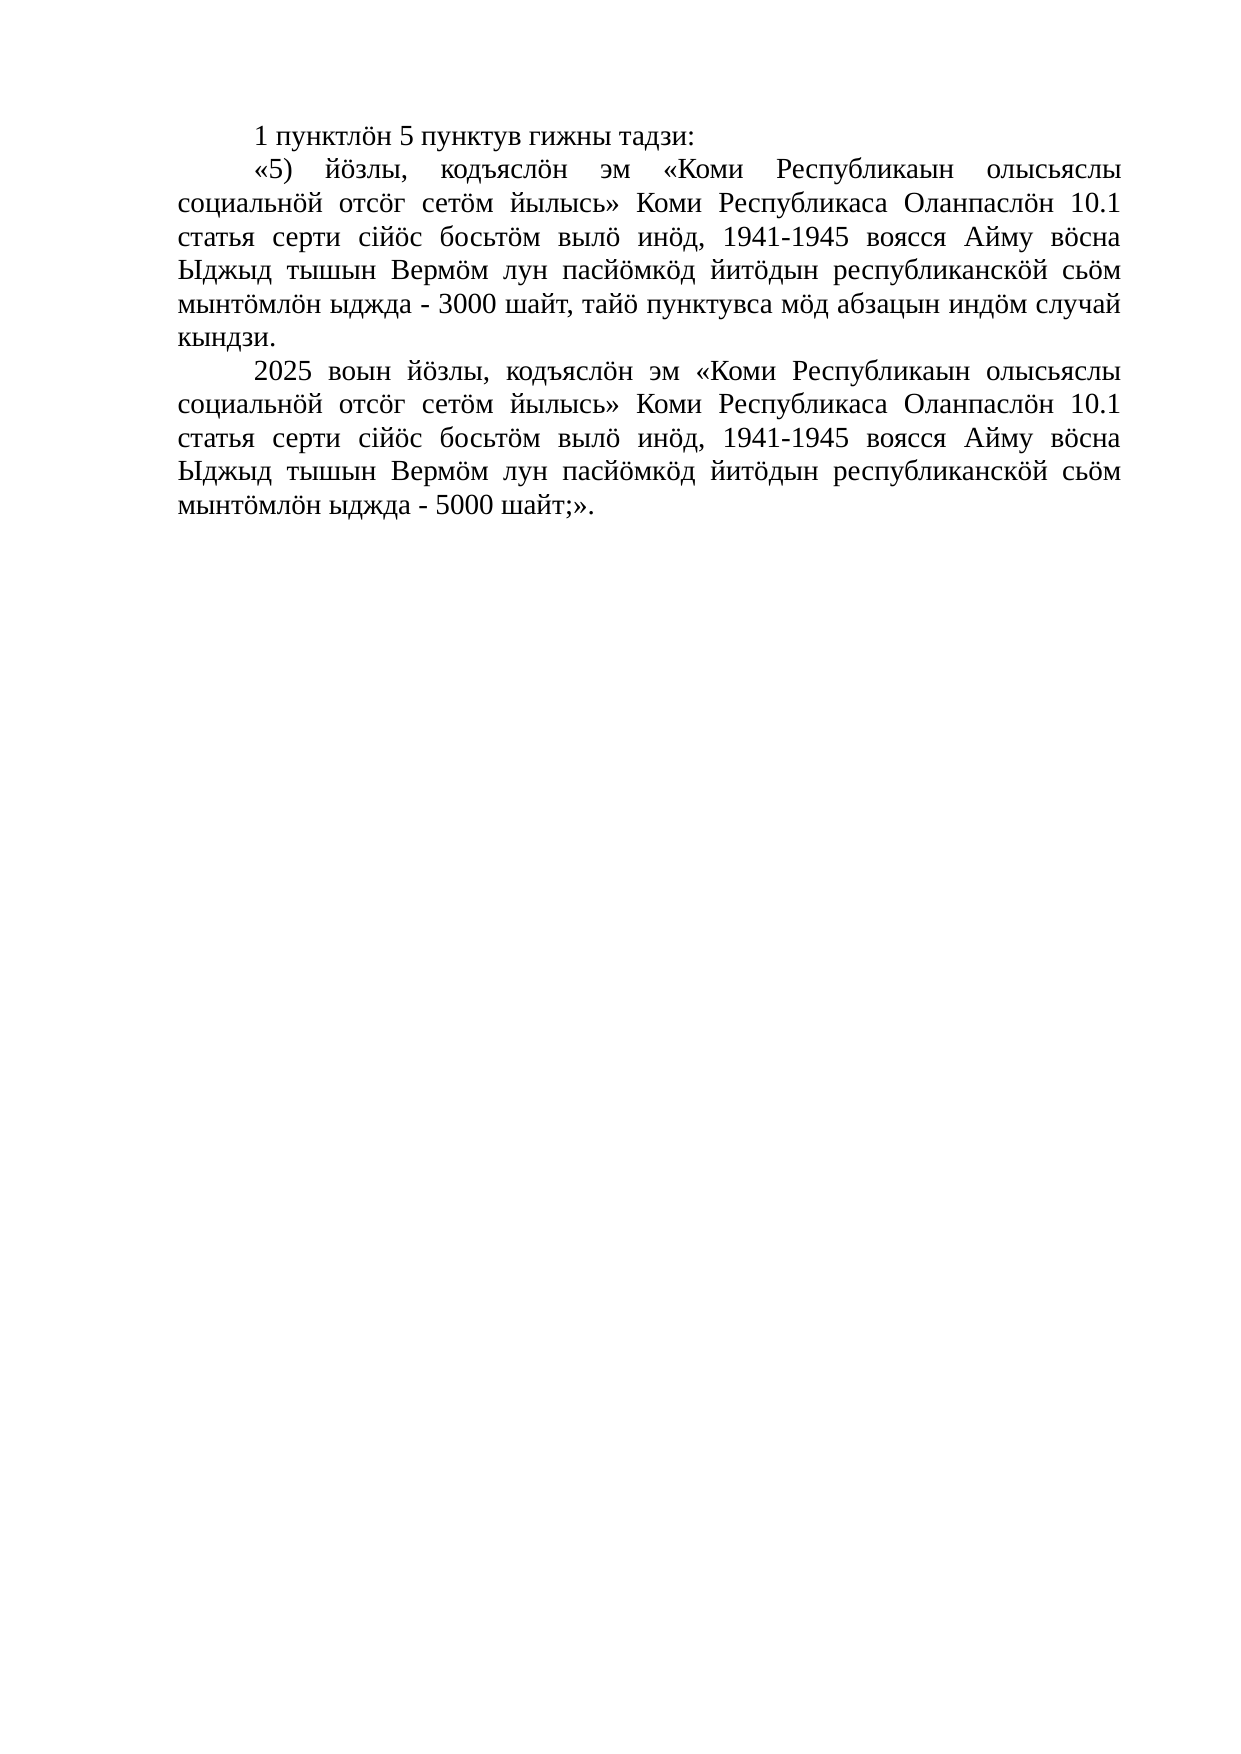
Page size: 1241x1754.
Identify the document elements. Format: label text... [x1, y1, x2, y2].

text «5) йӧзлы, кодъяслӧн эм «Коми Республикаын олысьяслы социальнӧй отсӧг сетӧм йылысь» Коми Республикаса Оланпаслӧн 10.1 статья серти сійӧс босьтӧм вылӧ инӧд, 1941-1945 воясся Айму вӧсна Ыджыд тышын Вермӧм лун пасйӧмкӧд йитӧдын республиканскӧй сьӧм мынтӧмлӧн ыджда - 3000 шайт, тайӧ пунктувса мӧд абзацын индӧм случай кындзи. [177, 152, 1122, 353]
text 1 пунктлӧн 5 пунктув гижны тадзи: [177, 118, 1122, 152]
text 2025 воын йӧзлы, кодъяслӧн эм «Коми Республикаын олысьяслы социальнӧй отсӧг сетӧм йылысь» Коми Республикаса Оланпаслӧн 10.1 статья серти сійӧс босьтӧм вылӧ инӧд, 1941-1945 воясся Айму вӧсна Ыджыд тышын Вермӧм лун пасйӧмкӧд йитӧдын республиканскӧй сьӧм мынтӧмлӧн ыджда - 5000 шайт;». [177, 353, 1122, 521]
